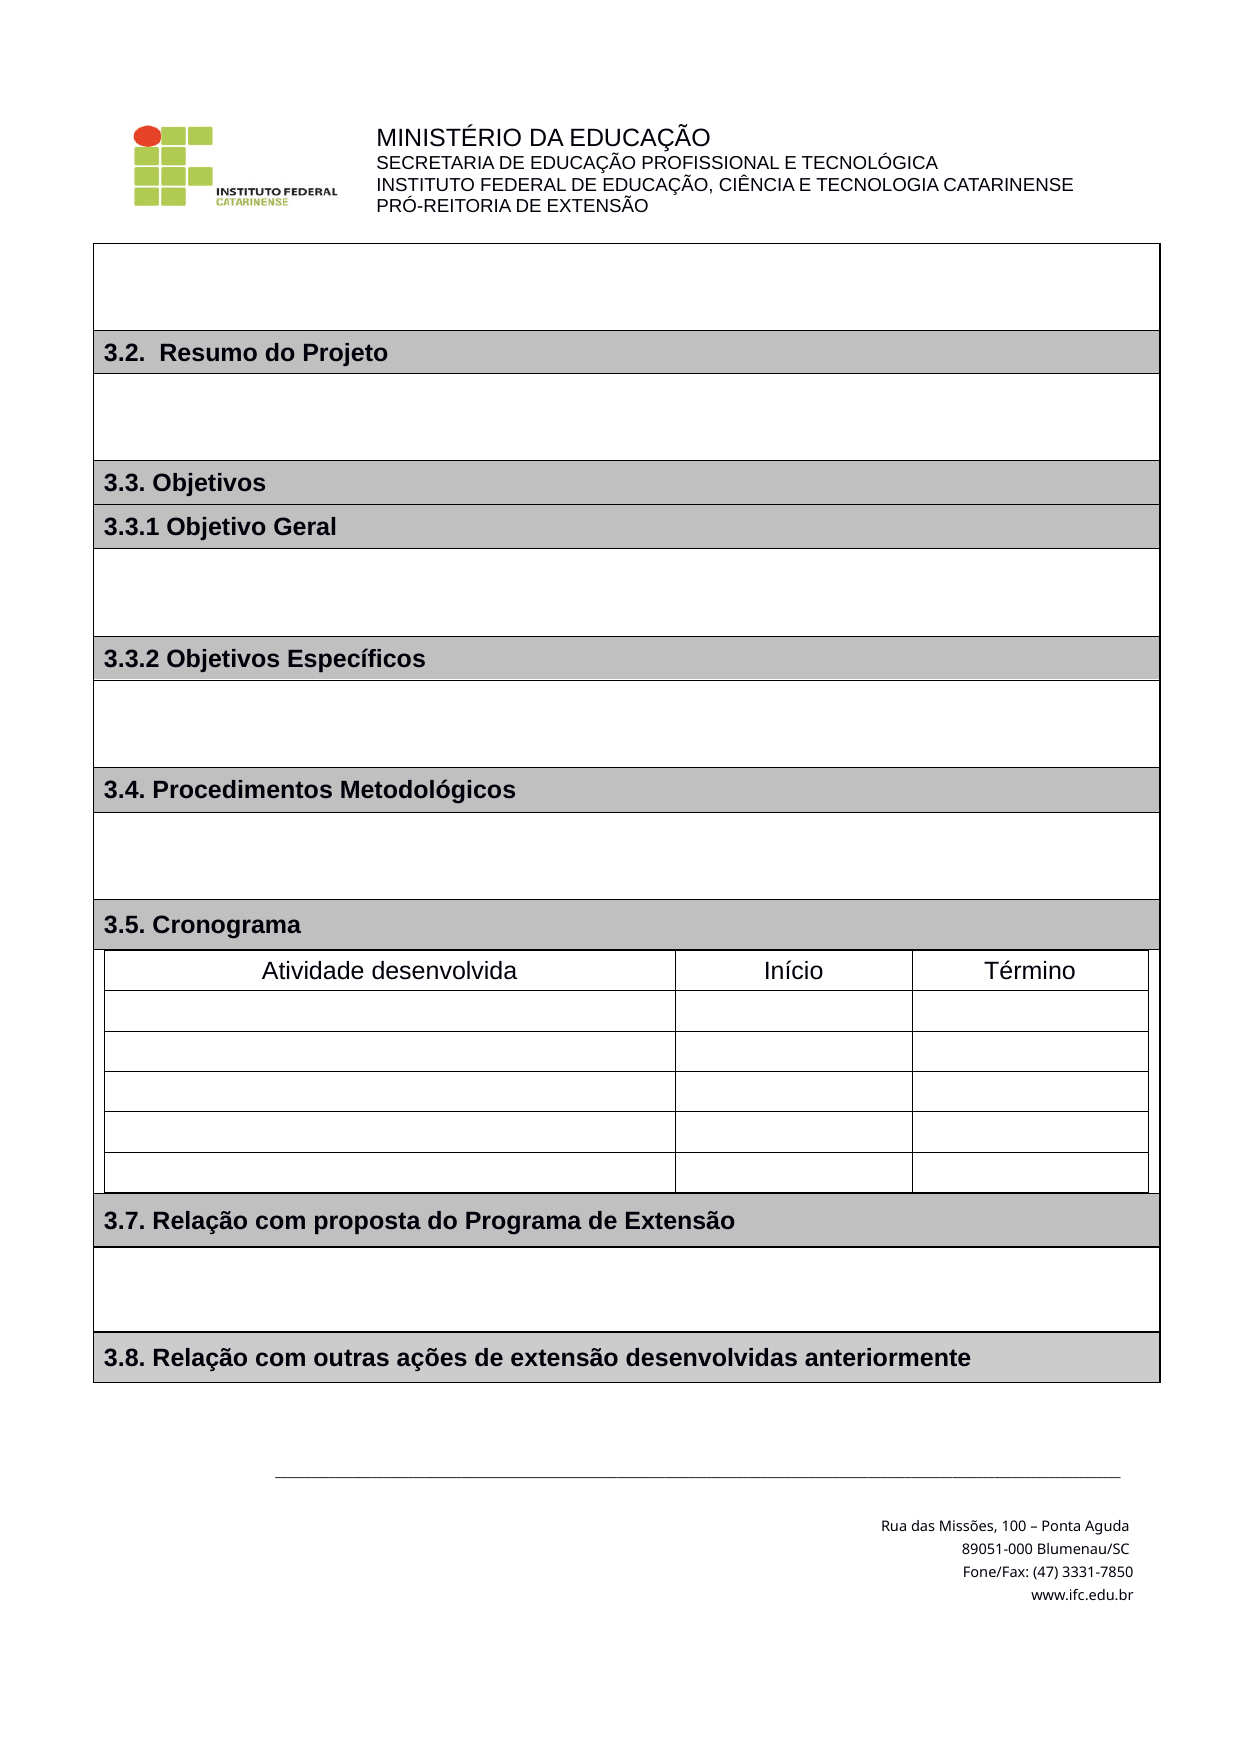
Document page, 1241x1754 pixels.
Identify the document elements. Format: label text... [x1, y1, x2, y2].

table_cell [105, 1032, 675, 1071]
table_cell [913, 991, 1148, 1031]
table_cell [913, 1153, 1148, 1192]
table_cell 3.3. Objetivos [94, 461, 1159, 504]
table_cell [105, 1072, 675, 1111]
table_cell [105, 991, 675, 1031]
table_cell [94, 549, 1159, 636]
table_cell 3.7. Relação com proposta do Programa de Extensão [94, 1194, 1159, 1246]
table_header Atividade desenvolvida [105, 951, 675, 990]
table_cell [913, 1072, 1148, 1111]
table_cell 3.8. Relação com outras ações de extensão desenvolvidas anteriormente [94, 1333, 1159, 1382]
table_cell [1149, 950, 1159, 1193]
table_cell [94, 813, 1159, 899]
table_cell [676, 1112, 912, 1152]
table_cell [105, 1112, 675, 1152]
table_cell [913, 1112, 1148, 1152]
table_cell 3.4. Procedimentos Metodológicos [94, 768, 1159, 812]
table_header Término [913, 951, 1148, 990]
table_cell [676, 1153, 912, 1192]
table_cell [676, 1032, 912, 1071]
table_cell 3.3.2 Objetivos Específicos [94, 637, 1159, 679]
table_cell [94, 950, 104, 1193]
table_cell [676, 991, 912, 1031]
table_cell [94, 681, 1159, 767]
table_header Início [676, 951, 912, 990]
table_cell [94, 1248, 1159, 1331]
table_cell [94, 244, 1159, 330]
table_cell [105, 1153, 675, 1192]
table_cell 3.2. Resumo do Projeto [94, 331, 1159, 373]
table_cell [913, 1032, 1148, 1071]
table_cell 3.3.1 Objetivo Geral [94, 505, 1159, 548]
table_cell [94, 374, 1159, 460]
table_cell 3.5. Cronograma [94, 900, 1159, 949]
picture [133, 125, 338, 206]
table_cell [676, 1072, 912, 1111]
